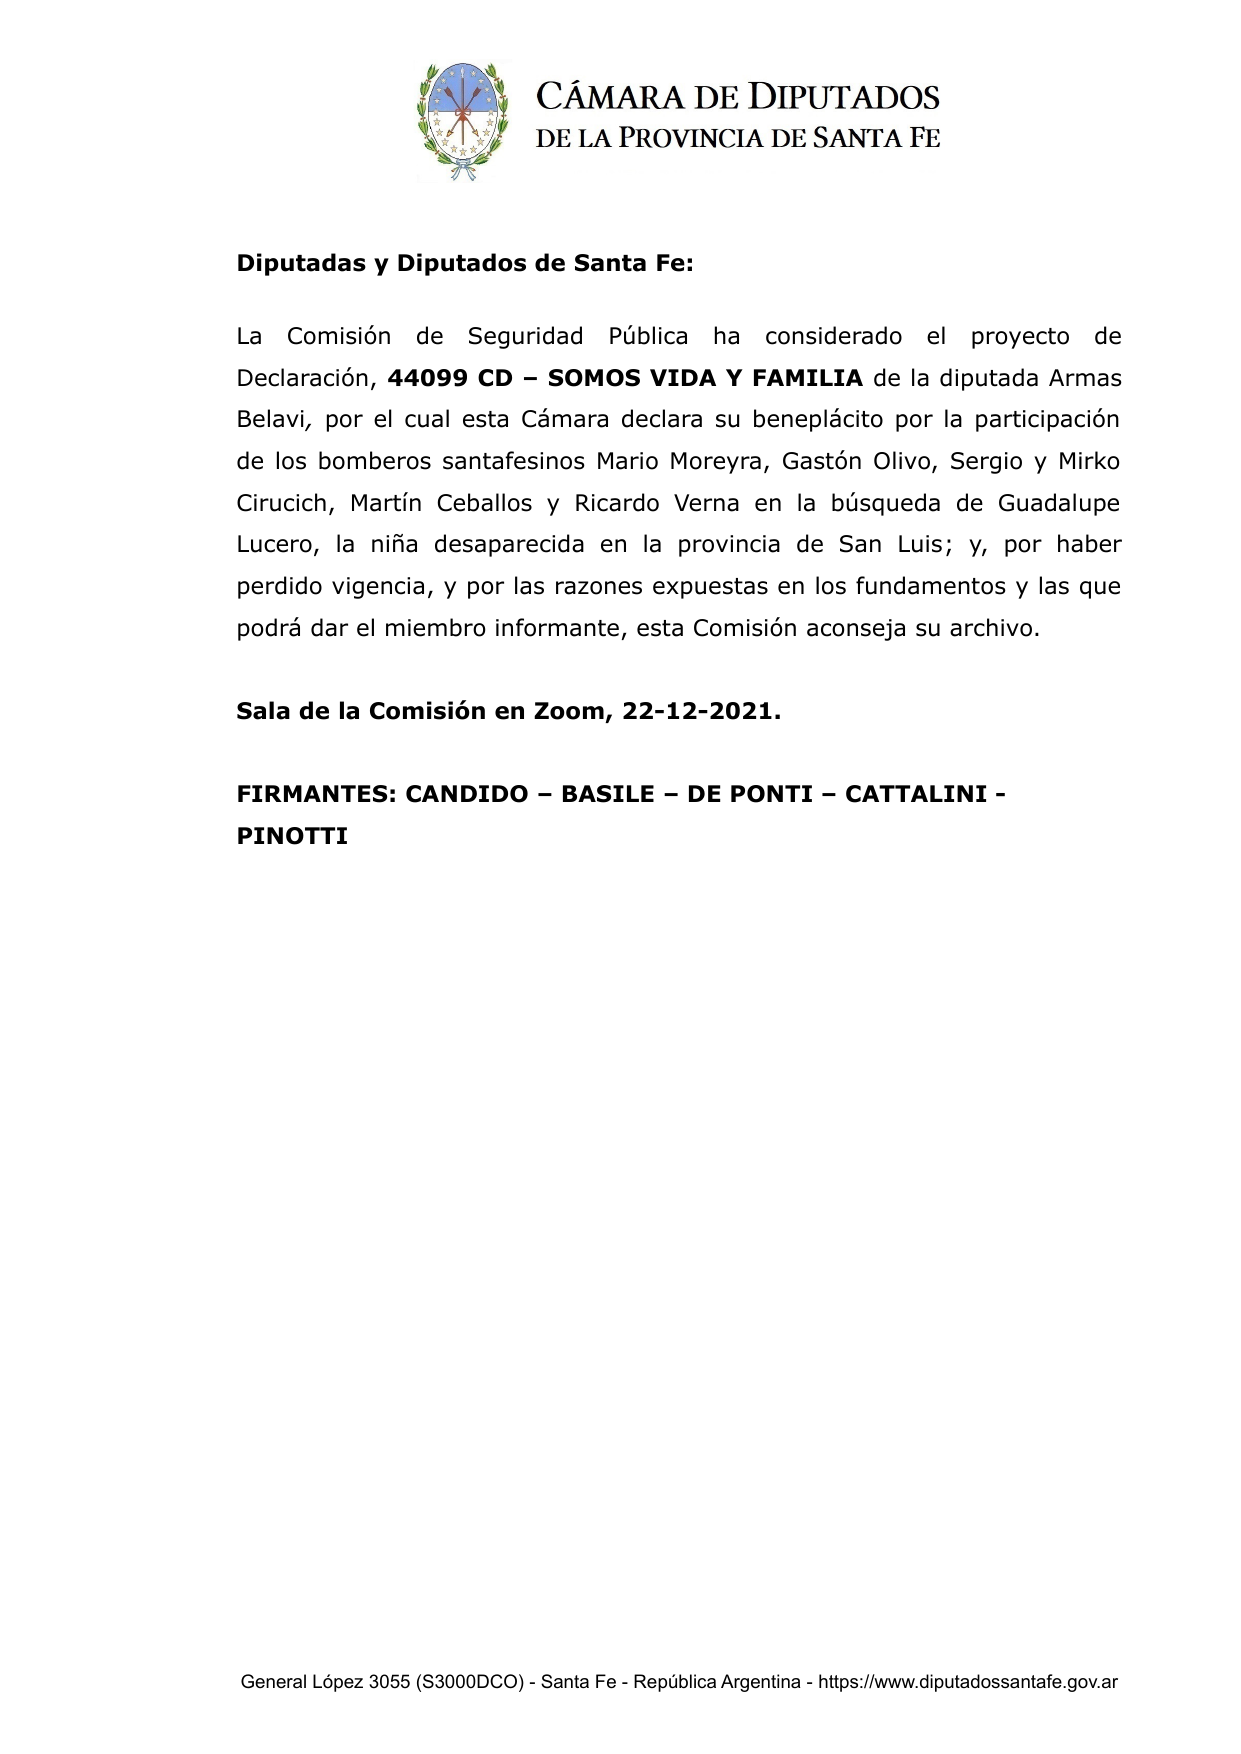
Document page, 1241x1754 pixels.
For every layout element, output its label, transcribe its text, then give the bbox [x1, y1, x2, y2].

text Sala de la Comisión en Zoom, 22-12-2021. [236, 697, 1122, 724]
text La Comisión de Seguridad Pública ha considerado el proyecto de Declaración, 44099 CD – SOMOS VIDA Y FAMILIA de la diputada Armas Belavi, por el cual esta Cámara declara su beneplácito por la participación de los bomberos santafesinos Mario Moreyra, Gastón Olivo, Sergio y Mirko Cirucich, Martín Ceballos y Ricardo Verna en la búsqueda de Guadalupe Lucero, la niña desaparecida en la provincia de San Luis; y, por haber perdido vigencia, y por las razones expuestas en los fundamentos y las que podrá dar el miembro informante, esta Comisión aconseja su archivo. [236, 322, 1122, 641]
text Diputadas y Diputados de Santa Fe: [236, 248, 1122, 276]
text FIRMANTES: CANDIDO – BASILE – DE PONTI – CATTALINI - PINOTTI [236, 780, 1122, 849]
picture [413, 59, 945, 183]
